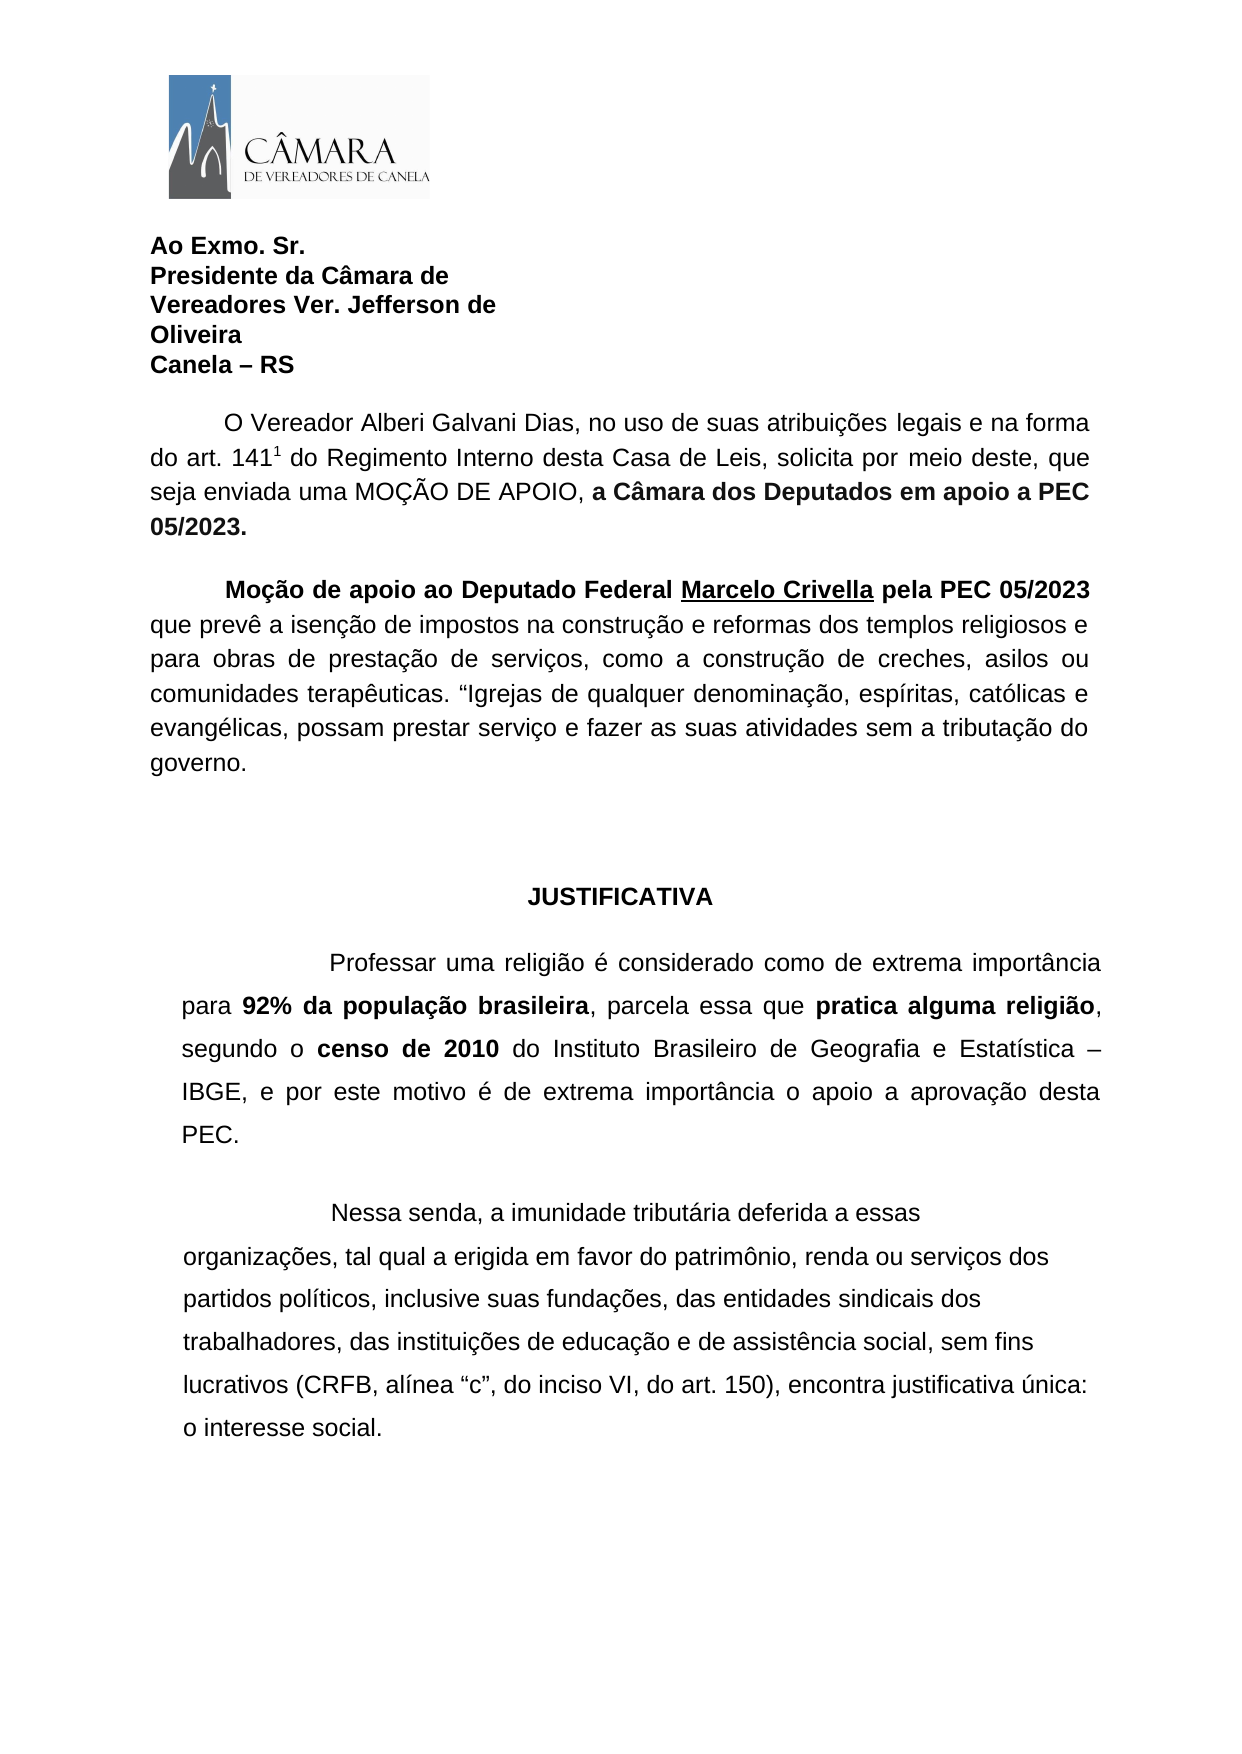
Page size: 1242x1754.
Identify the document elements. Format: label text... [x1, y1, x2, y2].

picture [168, 75, 430, 199]
subtitle JUSTIFICATIVA [525, 882, 715, 911]
text Professar uma religião é considerado como de extrema importância para 92% da população brasileira, parcela essa que pratica alguma religião, segundo o censo de 2010 do Instituto Brasileiro de Geografia e Estatística – IBGE, e por este motivo é de extrema importância o apoio a aprovação desta PEC. [181, 948, 1102, 1148]
text Presidente da Câmara de Vereadores Ver. Jefferson de Oliveira [150, 261, 591, 349]
subtitle Ao Exmo. Sr. [150, 231, 1102, 260]
text Nessa senda, a imunidade tributária deferida a essas [331, 1198, 1102, 1227]
subtitle Canela – RS [150, 350, 1102, 378]
text O Vereador Alberi Galvani Dias, no uso de suas atribuições legais e na forma do art. 1411 do Regimento Interno desta Casa de Leis, solicita por meio deste, que seja enviada uma MOÇÃO DE APOIO, a Câmara dos Deputados em apoio a PEC 05/2023. [150, 408, 1090, 541]
subtitle Moção de apoio ao Deputado Federal Marcelo Crivella pela PEC 05/2023 que prevê a isenção de impostos na construção e reformas dos templos religiosos e para obras de prestação de serviços, como a construção de creches, asilos ou comunidades terapêuticas. “Igrejas de qualquer denominação, espíritas, católicas e evangélicas, possam prestar serviço e fazer as suas atividades sem a tributação do governo. [150, 575, 1090, 777]
text organizações, tal qual a erigida em favor do patrimônio, renda ou serviços dos partidos políticos, inclusive suas fundações, das entidades sindicais dos trabalhadores, das instituições de educação e de assistência social, sem fins lucrativos (CRFB, alínea “c”, do inciso VI, do art. 150), encontra justificativa única: o interesse social. [183, 1241, 1102, 1441]
